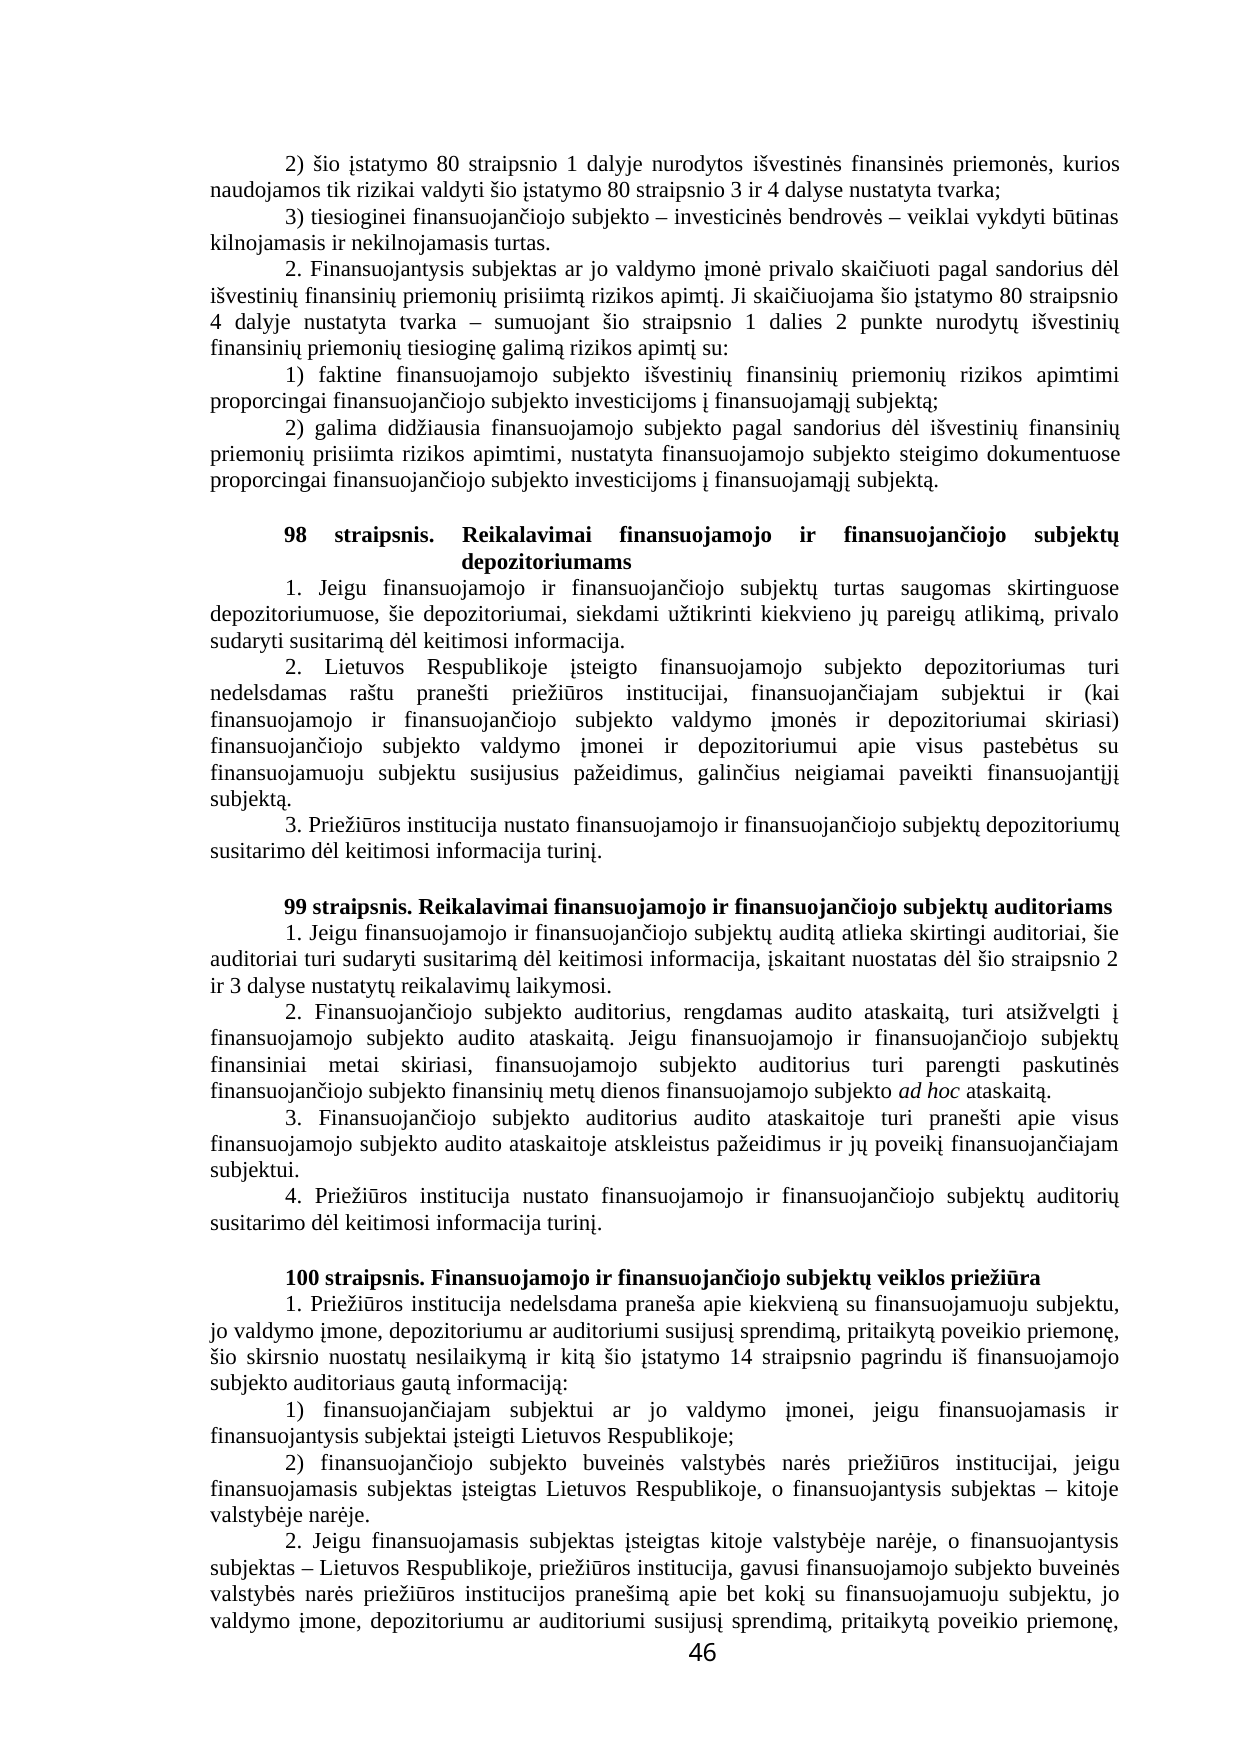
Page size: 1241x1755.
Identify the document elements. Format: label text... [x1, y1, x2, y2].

text 2. Finansuojančiojo subjekto auditorius, rengdamas audito ataskaitą, turi atsižvelgti į finansuojamojo subjekto audito ataskaitą. Jeigu finansuojamojo ir finansuojančiojo subjektų finansiniai metai skiriasi, finansuojamojo subjekto auditorius turi parengti paskutinės finansuojančiojo subjekto finansinių metų dienos finansuojamojo subjekto ad hoc ataskaitą. [210, 998, 1120, 1103]
text 1) finansuojančiajam subjektui ar jo valdymo įmonei, jeigu finansuojamasis ir finansuojantysis subjektai įsteigti Lietuvos Respublikoje; [210, 1396, 1120, 1448]
text 2. Finansuojantysis subjektas ar jo valdymo įmonė privalo skaičiuoti pagal sandorius dėl išvestinių finansinių priemonių prisiimtą rizikos apimtį. Ji skaičiuojama šio įstatymo 80 straipsnio 4 dalyje nustatyta tvarka – sumuojant šio straipsnio 1 dalies 2 punkte nurodytų išvestinių finansinių priemonių tiesioginę galimą rizikos apimtį su: [210, 255, 1120, 361]
text 2) galima didžiausia finansuojamojo subjekto pagal sandorius dėl išvestinių finansinių priemonių prisiimta rizikos apimtimi, nustatyta finansuojamojo subjekto steigimo dokumentuose proporcingai finansuojančiojo subjekto investicijoms į finansuojamąjį subjektą. [210, 413, 1120, 493]
text 100 straipsnis. Finansuojamojo ir finansuojančiojo subjektų veiklos priežiūra [210, 1264, 1120, 1290]
text 3. Finansuojančiojo subjekto auditorius audito ataskaitoje turi pranešti apie visus finansuojamojo subjekto audito ataskaitoje atskleistus pažeidimus ir jų poveikį finansuojančiajam subjektui. [210, 1103, 1120, 1183]
text 99 straipsnis. Reikalavimai finansuojamojo ir finansuojančiojo subjektų auditoriams [284, 893, 1120, 919]
text 2. Lietuvos Respublikoje įsteigto finansuojamojo subjekto depozitoriumas turi nedelsdamas raštu pranešti priežiūros institucijai, finansuojančiajam subjektui ir (kai finansuojamojo ir finansuojančiojo subjekto valdymo įmonės ir depozitoriumai skiriasi) finansuojančiojo subjekto valdymo įmonei ir depozitoriumui apie visus pastebėtus su finansuojamuoju subjektu susijusius pažeidimus, galinčius neigiamai paveikti finansuojantįjį subjektą. [210, 653, 1120, 811]
text 3. Priežiūros institucija nustato finansuojamojo ir finansuojančiojo subjektų depozitoriumų susitarimo dėl keitimosi informacija turinį. [210, 811, 1120, 864]
text 2) šio įstatymo 80 straipsnio 1 dalyje nurodytos išvestinės finansinės priemonės, kurios naudojamos tik rizikai valdyti šio įstatymo 80 straipsnio 3 ir 4 dalyse nustatyta tvarka; [210, 150, 1120, 203]
text 1. Priežiūros institucija nedelsdama praneša apie kiekvieną su finansuojamuoju subjektu, jo valdymo įmone, depozitoriumu ar auditoriumi susijusį sprendimą, pritaikytą poveikio priemonę, šio skirsnio nuostatų nesilaikymą ir kitą šio įstatymo 14 straipsnio pagrindu iš finansuojamojo subjekto auditoriaus gautą informaciją: [210, 1290, 1120, 1396]
text 3) tiesioginei finansuojančiojo subjekto – investicinės bendrovės – veiklai vykdyti būtinas kilnojamasis ir nekilnojamasis turtas. [210, 203, 1120, 255]
text 2) finansuojančiojo subjekto buveinės valstybės narės priežiūros institucijai, jeigu finansuojamasis subjektas įsteigtas Lietuvos Respublikoje, o finansuojantysis subjektas – kitoje valstybėje narėje. [210, 1448, 1120, 1528]
text 1) faktine finansuojamojo subjekto išvestinių finansinių priemonių rizikos apimtimi proporcingai finansuojančiojo subjekto investicijoms į finansuojamąjį subjektą; [210, 361, 1120, 413]
text 4. Priežiūros institucija nustato finansuojamojo ir finansuojančiojo subjektų auditorių susitarimo dėl keitimosi informacija turinį. [210, 1183, 1120, 1235]
text 98 straipsnis. Reikalavimai finansuojamojo ir finansuojančiojo subjektų depozitoriumams [284, 521, 1120, 574]
text 1. Jeigu finansuojamojo ir finansuojančiojo subjektų auditą atlieka skirtingi auditoriai, šie auditoriai turi sudaryti susitarimą dėl keitimosi informacija, įskaitant nuostatas dėl šio straipsnio 2 ir 3 dalyse nustatytų reikalavimų laikymosi. [210, 919, 1120, 998]
text 1. Jeigu finansuojamojo ir finansuojančiojo subjektų turtas saugomas skirtinguose depozitoriumuose, šie depozitoriumai, siekdami užtikrinti kiekvieno jų pareigų atlikimą, privalo sudaryti susitarimą dėl keitimosi informacija. [210, 574, 1120, 653]
text 2. Jeigu finansuojamasis subjektas įsteigtas kitoje valstybėje narėje, o finansuojantysis subjektas – Lietuvos Respublikoje, priežiūros institucija, gavusi finansuojamojo subjekto buveinės valstybės narės priežiūros institucijos pranešimą apie bet kokį su finansuojamuoju subjektu, jo valdymo įmone, depozitoriumu ar auditoriumi susijusį sprendimą, pritaikytą poveikio priemonę, [210, 1528, 1120, 1633]
